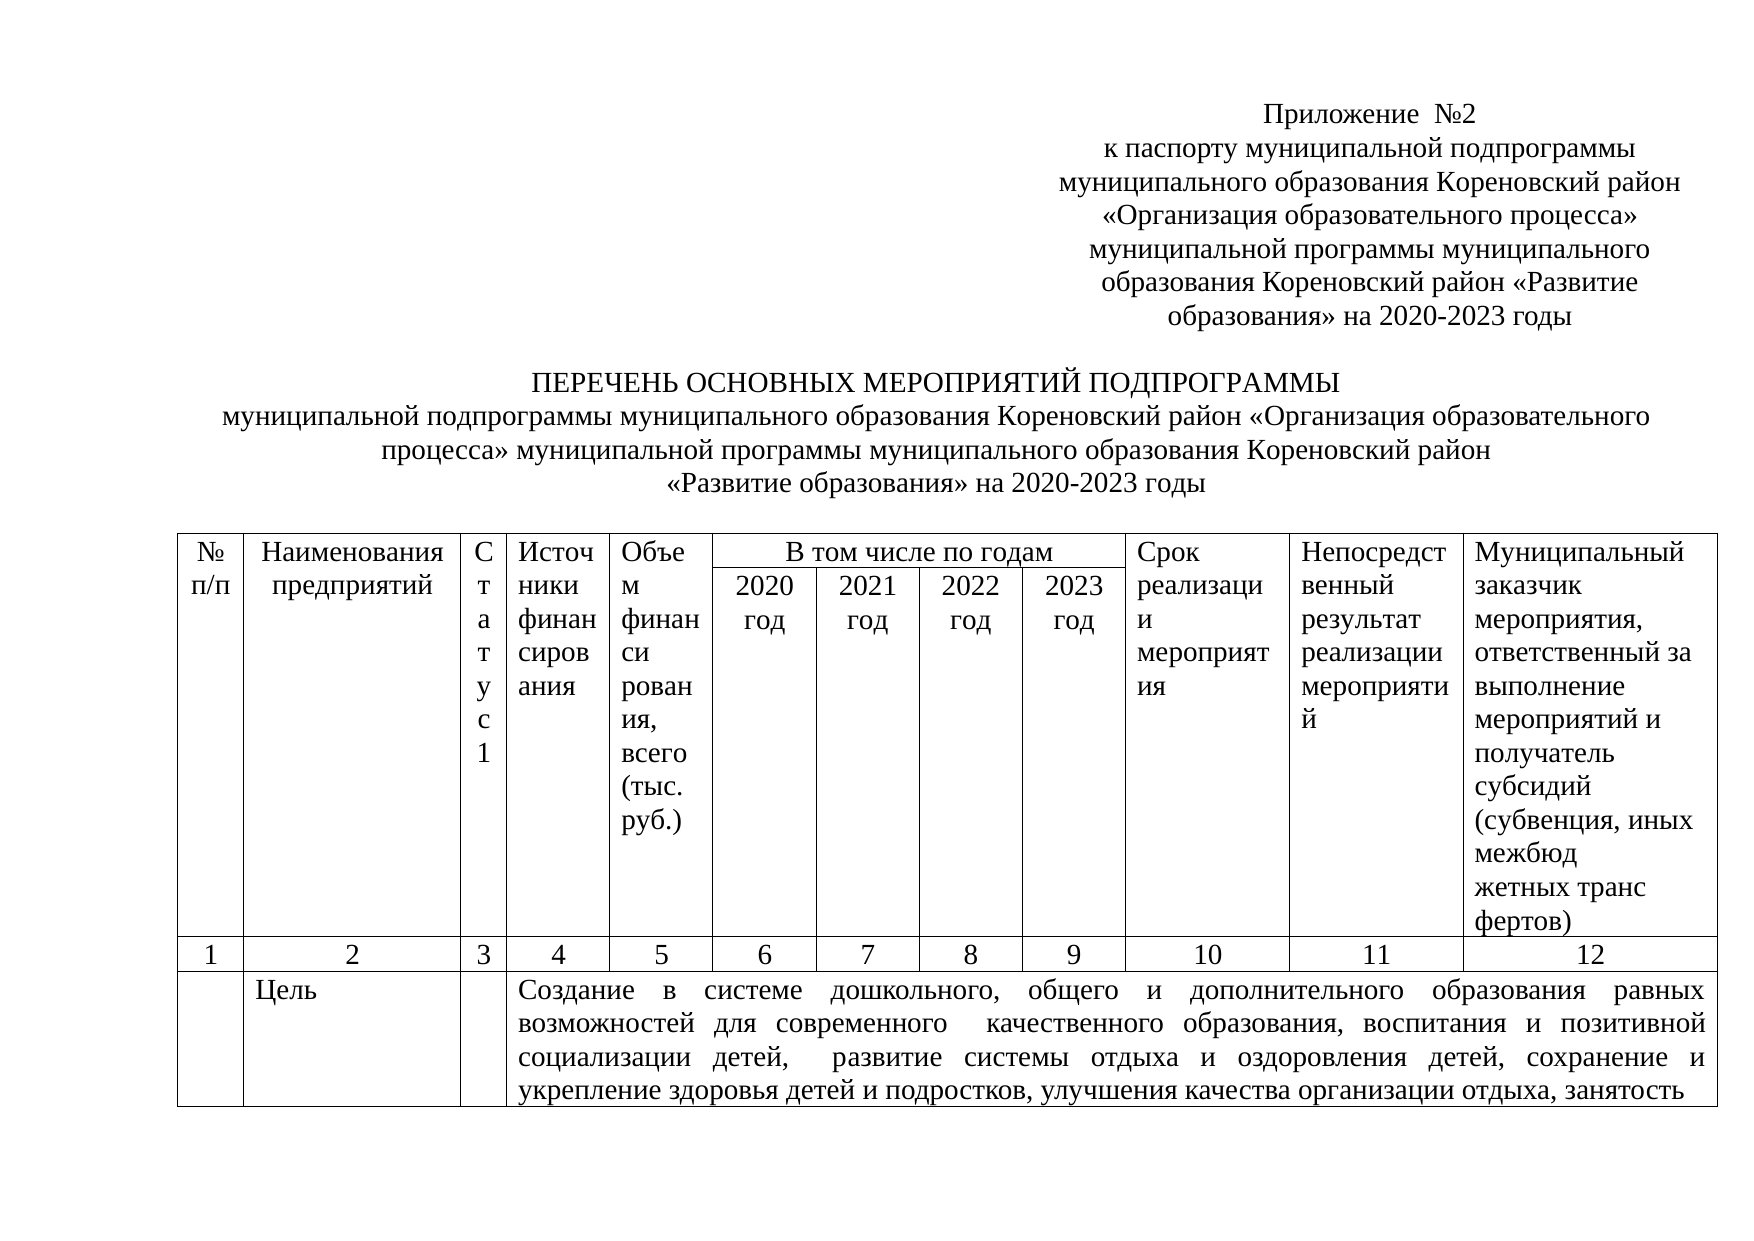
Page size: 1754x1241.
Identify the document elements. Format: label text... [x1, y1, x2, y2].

table_cell 8 [920, 937, 1022, 971]
table_cell 2 [244, 937, 460, 971]
table_cell 12 [1464, 937, 1717, 971]
table_cell 1 [178, 937, 243, 971]
table_cell 5 [610, 937, 712, 971]
table_header [185, 97, 1035, 331]
table_header Источники финансирования [507, 534, 609, 936]
table_cell 7 [817, 937, 919, 971]
table_header Муниципальный заказчик мероприятия, ответственный за выполнение мероприятий и получатель субсидий (субвенция, иных межбюд жетных транс фертов) [1464, 534, 1717, 936]
table_cell 9 [1023, 937, 1125, 971]
table_header № п/п [178, 534, 243, 936]
text ПЕРЕЧЕНЬ ОСНОВНЫХ МЕРОПРИЯТИЙ ПОДПРОГРАММЫ [177, 365, 1695, 398]
table_header Приложение №2 к паспорту муниципальной подпрограммы муниципального образования Кореновский район «Организация образовательного процесса» муниципальной программы муниципального образования Кореновский район «Развитие образования» на 2020-2023 годы [1035, 97, 1704, 331]
table_cell 2022 год [920, 568, 1022, 936]
table_header В том числе по годам [713, 534, 1125, 567]
table_cell 2021 год [817, 568, 919, 936]
table_cell Цель [244, 972, 460, 1106]
table_header С т а т у с 1 [461, 534, 506, 936]
table_header Непосредственный результат реализации мероприятий [1290, 534, 1463, 936]
text муниципальной подпрограммы муниципального образования Кореновский район «Организация образовательного процесса» муниципальной программы муниципального образования Кореновский район [177, 398, 1695, 466]
table_cell 6 [713, 937, 816, 971]
table_cell 10 [1126, 937, 1289, 971]
table_cell 11 [1290, 937, 1463, 971]
table_cell 2020 год [713, 568, 816, 936]
text «Развитие образования» на 2020-2023 годы [177, 466, 1695, 499]
table_header Срок реализации мероприятия [1126, 534, 1289, 936]
table_cell [461, 972, 506, 1106]
table_cell [178, 972, 243, 1106]
table_cell 3 [461, 937, 506, 971]
table_cell Создание в системе дошкольного, общего и дополнительного образования равных возможностей для современного качественного образования, воспитания и позитивной социализации детей, развитие системы отдыха и оздоровления детей, сохранение и укрепление здоровья детей и подростков, улучшения качества организации отдыха, занятость [507, 972, 1717, 1106]
table_cell 4 [507, 937, 609, 971]
table_cell 2023 год [1023, 568, 1125, 936]
table_header Объем финанси рован ия, всего (тыс. руб.) [610, 534, 712, 936]
table_header Наименования предприятий [244, 534, 460, 936]
